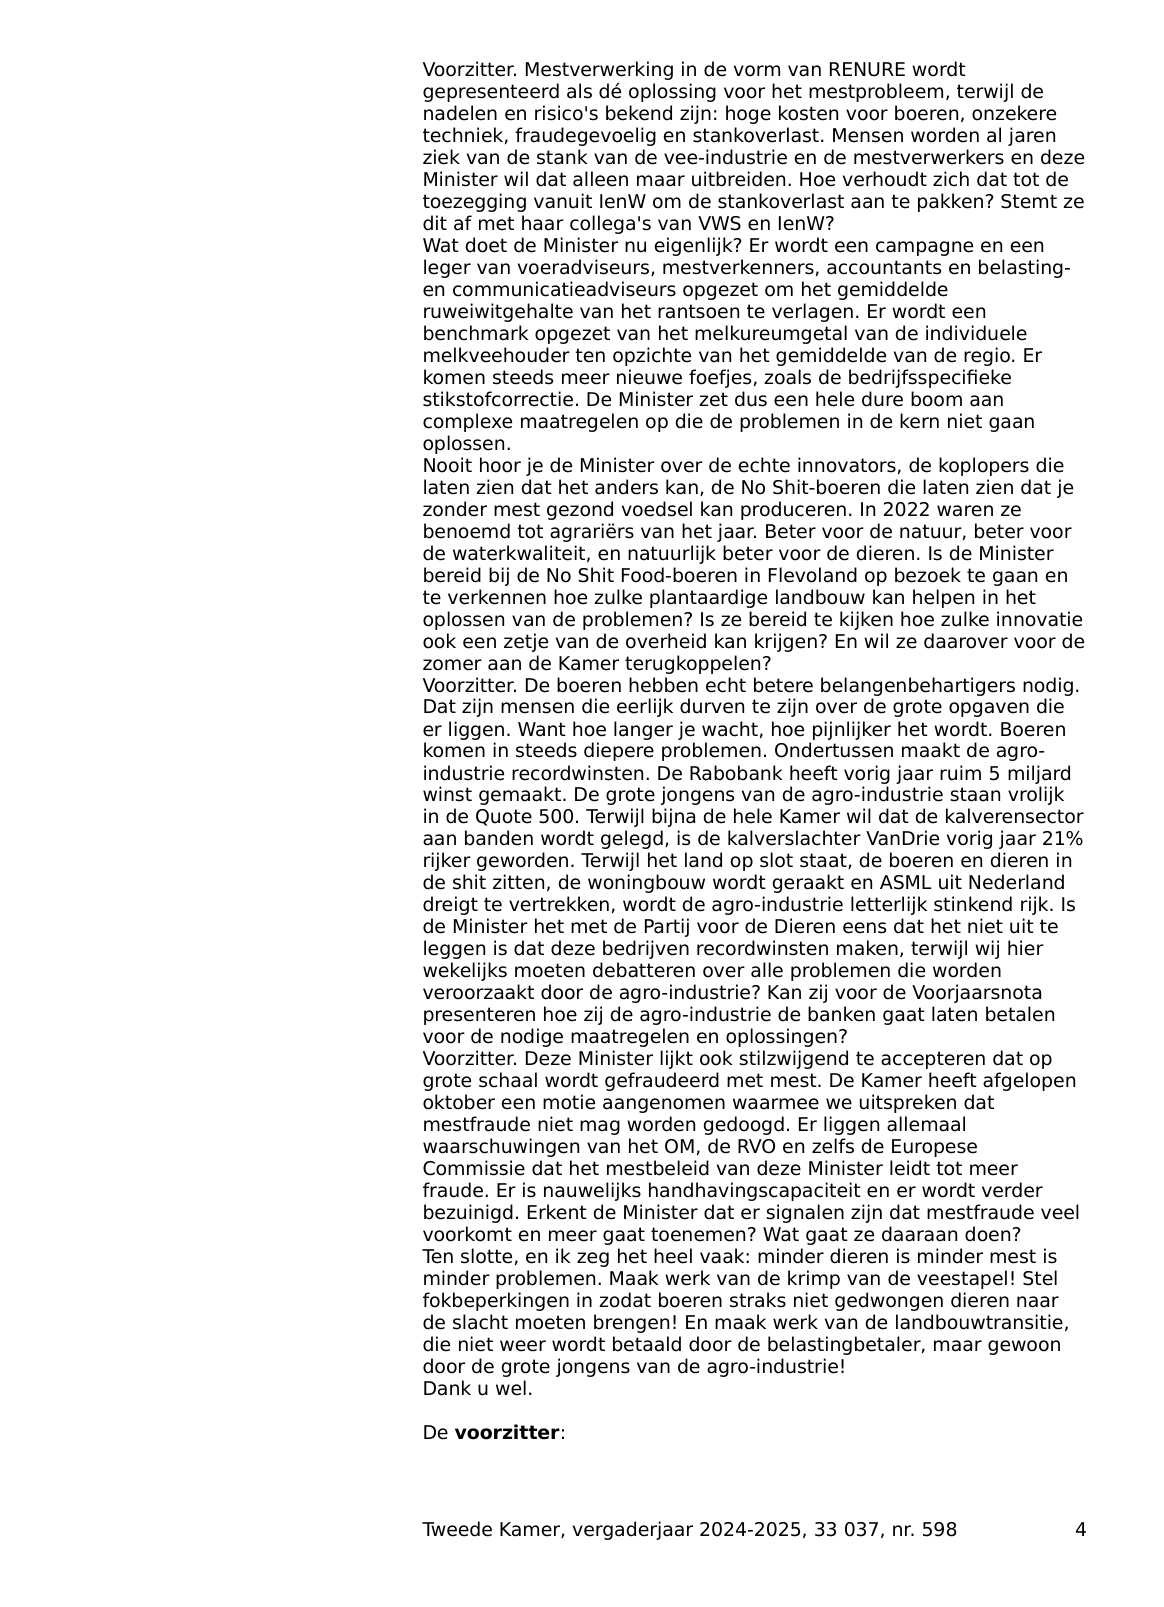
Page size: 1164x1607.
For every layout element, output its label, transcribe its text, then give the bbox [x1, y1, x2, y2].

text Ten slotte, en ik zeg het heel vaak: minder dieren is minder mest is minder problemen. Maak werk van de krimp van de veestapel! Stel fokbeperkingen in zodat boeren straks niet gedwongen dieren naar de slacht moeten brengen! En maak werk van de landbouwtransitie, die niet weer wordt betaald door de belastingbetaler, maar gewoon door de grote jongens van de agro-industrie! [422, 1246, 1087, 1378]
text Dank u wel. [422, 1378, 1087, 1400]
text Voorzitter. Deze Minister lijkt ook stilzwijgend te accepteren dat op grote schaal wordt gefraudeerd met mest. De Kamer heeft afgelopen oktober een motie aangenomen waarmee we uitspreken dat mestfraude niet mag worden gedoogd. Er liggen allemaal waarschuwingen van het OM, de RVO en zelfs de Europese Commissie dat het mestbeleid van deze Minister leidt tot meer fraude. Er is nauwelijks handhavingscapaciteit en er wordt verder bezuinigd. Erkent de Minister dat er signalen zijn dat mestfraude veel voorkomt en meer gaat toenemen? Wat gaat ze daaraan doen? [422, 1048, 1087, 1246]
text De voorzitter: [422, 1422, 1087, 1444]
text Voorzitter. Mestverwerking in de vorm van RENURE wordt gepresenteerd als dé oplossing voor het mestprobleem, terwijl de nadelen en risico's bekend zijn: hoge kosten voor boeren, onzekere techniek, fraudegevoelig en stankoverlast. Mensen worden al jaren ziek van de stank van de vee-industrie en de mestverwerkers en deze Minister wil dat alleen maar uitbreiden. Hoe verhoudt zich dat tot de toezegging vanuit IenW om de stankoverlast aan te pakken? Stemt ze dit af met haar collega's van VWS en IenW? [422, 59, 1087, 235]
text Nooit hoor je de Minister over de echte innovators, de koplopers die laten zien dat het anders kan, de No Shit-boeren die laten zien dat je zonder mest gezond voedsel kan produceren. In 2022 waren ze benoemd tot agrariërs van het jaar. Beter voor de natuur, beter voor de waterkwaliteit, en natuurlijk beter voor de dieren. Is de Minister bereid bij de No Shit Food-boeren in Flevoland op bezoek te gaan en te verkennen hoe zulke plantaardige landbouw kan helpen in het oplossen van de problemen? Is ze bereid te kijken hoe zulke innovatie ook een zetje van de overheid kan krijgen? En wil ze daarover voor de zomer aan de Kamer terugkoppelen? [422, 455, 1087, 674]
text Voorzitter. De boeren hebben echt betere belangenbehartigers nodig. Dat zijn mensen die eerlijk durven te zijn over de grote opgaven die er liggen. Want hoe langer je wacht, hoe pijnlijker het wordt. Boeren komen in steeds diepere problemen. Ondertussen maakt de agro-industrie recordwinsten. De Rabobank heeft vorig jaar ruim 5 miljard winst gemaakt. De grote jongens van de agro-industrie staan vrolijk in de Quote 500. Terwijl bijna de hele Kamer wil dat de kalverensector aan banden wordt gelegd, is de kalverslachter VanDrie vorig jaar 21% rijker geworden. Terwijl het land op slot staat, de boeren en dieren in de shit zitten, de woningbouw wordt geraakt en ASML uit Nederland dreigt te vertrekken, wordt de agro-industrie letterlijk stinkend rijk. Is de Minister het met de Partij voor de Dieren eens dat het niet uit te leggen is dat deze bedrijven recordwinsten maken, terwijl wij hier wekelijks moeten debatteren over alle problemen die worden veroorzaakt door de agro-industrie? Kan zij voor de Voorjaarsnota presenteren hoe zij de agro-industrie de banken gaat laten betalen voor de nodige maatregelen en oplossingen? [422, 674, 1087, 1048]
text Wat doet de Minister nu eigenlijk? Er wordt een campagne en een leger van voeradviseurs, mestverkenners, accountants en belasting- en communicatieadviseurs opgezet om het gemiddelde ruweiwitgehalte van het rantsoen te verlagen. Er wordt een benchmark opgezet van het melkureumgetal van de individuele melkveehouder ten opzichte van het gemiddelde van de regio. Er komen steeds meer nieuwe foefjes, zoals de bedrijfsspecifieke stikstofcorrectie. De Minister zet dus een hele dure boom aan complexe maatregelen op die de problemen in de kern niet gaan oplossen. [422, 235, 1087, 455]
